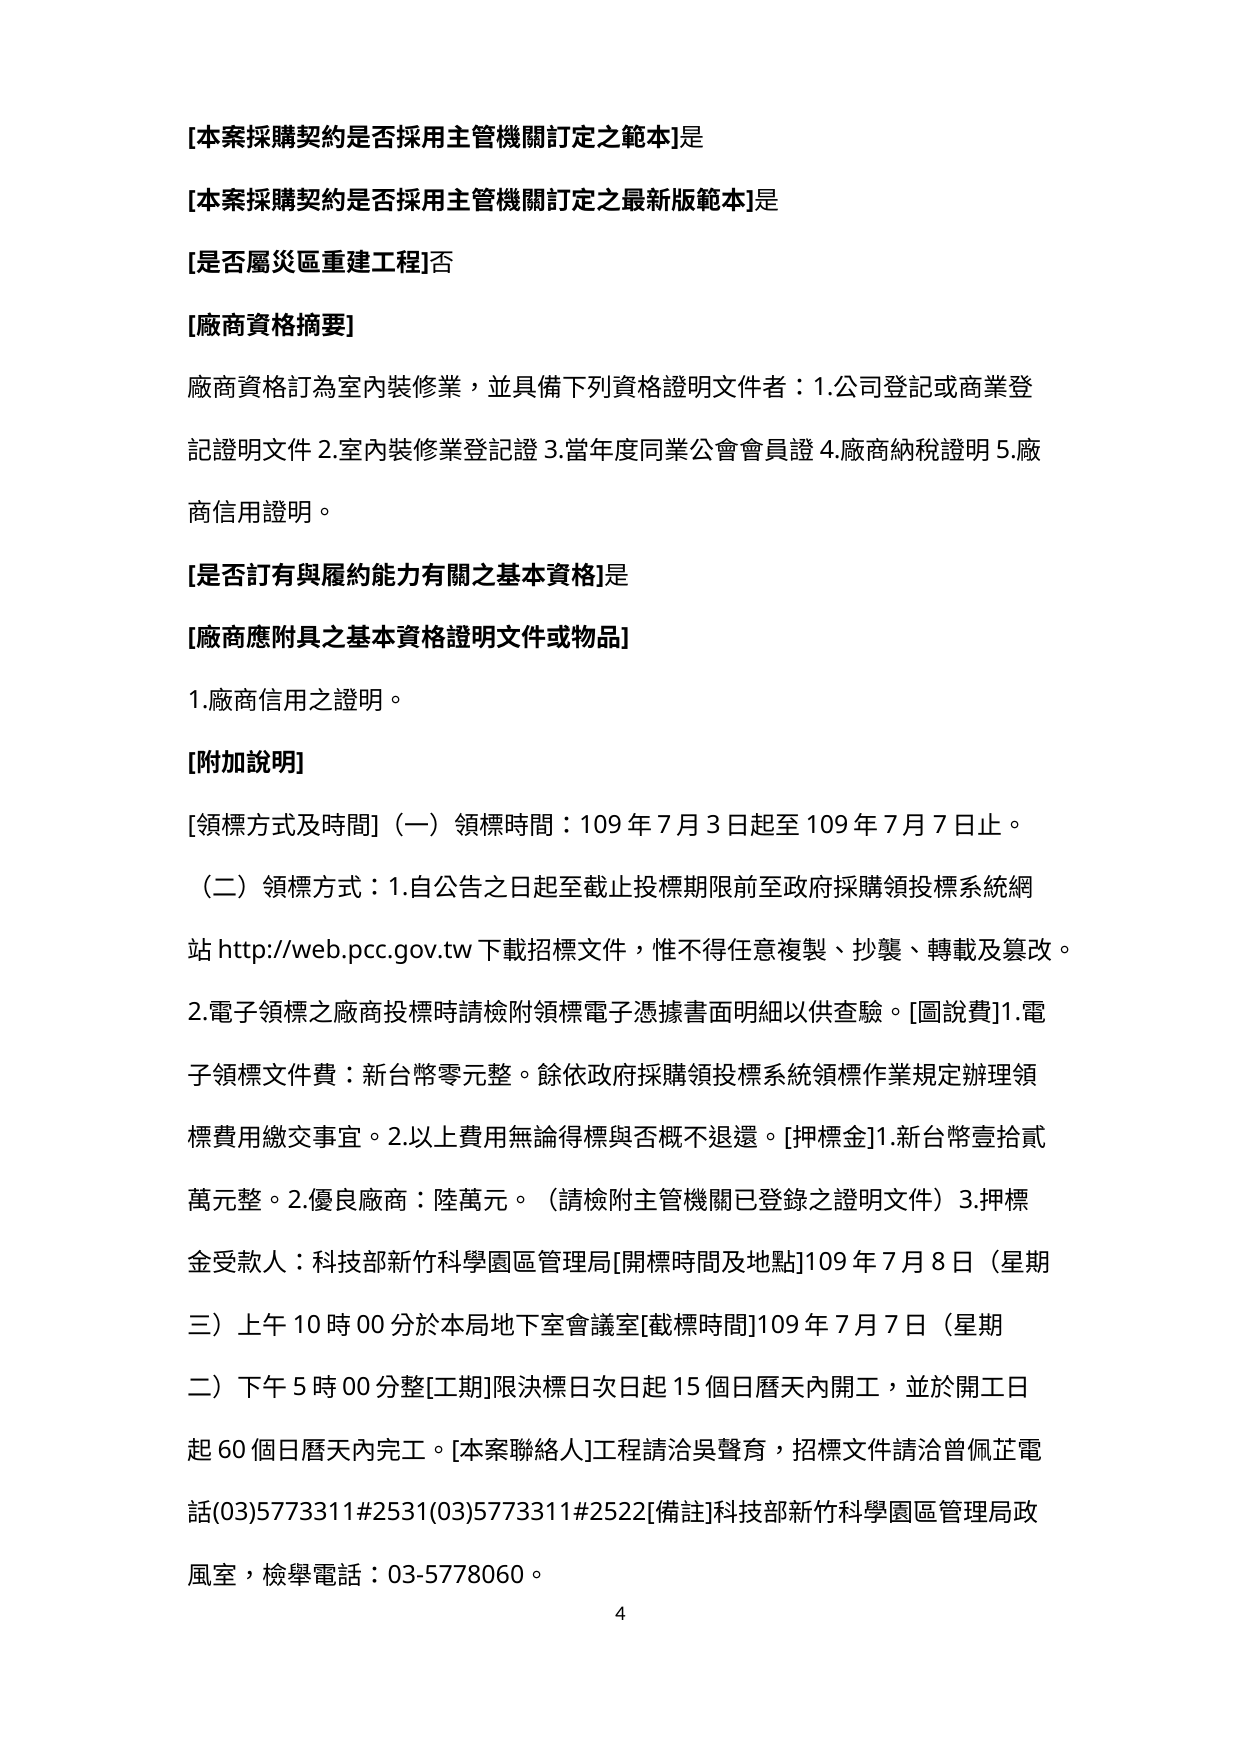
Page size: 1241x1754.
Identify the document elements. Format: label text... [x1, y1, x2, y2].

text [機關代碼]A.27.4 [機關名稱]科技部新竹科學園區管理局 [單位名稱]科技部新竹科學園區管理局 [機關地址]300新竹市東區新安路2號 [聯絡人]吳聲育 [聯絡電話](03)5773311分機2531 [傳真號碼](03)5790081 [電子郵件信箱]buck@sipa.gov.tw [標案案號]SBIP-109-012 [標案名稱]宜蘭園區標準廠房蘭青庭隔間工程 [標的分類]工程類5179 - 其他裝修工程 [工程計畫編號] [本採購案是否屬於建築工程]否，本案非屬建築工程 [財物採購性質]非屬財物之工程或勞務 [採購金額]2,497,935元 [採購金額級距]公告金額以上未達查核金額 [辦理方式]自辦 [依據法條]採購法第18條、第19條 [是否適用條約或協定之採購] [是否適用WTO政府採購協定(GPA)] 否 [是否適用臺紐經濟合作協定(ANZTEC)] 否 [是否適用臺星經濟夥伴協定(ASTEP)] 否 [本採購是否屬「具敏感性或國安(含資安)疑慮之業務範疇」採購]否 [本採購是否屬「涉及國家安全」採購]否 [預算金額]2,497,935元 [預算金額是否公開]是 [後續擴充]否 [是否受機關補助]否 [是否含特別預算]否 [招標方式]公開招標 [決標方式]最低標 [是否依政府採購法施行細則第64條之2辦理]否 [新增公告傳輸次數]02 [招標狀態]第二次及以後公開招標 [機關自定公告日]109/07/03 [是否複數決標]否 [是否訂有底價]是 [是否屬特殊採購]否 [是否已辦理公開閱覽]否 [是否屬統包]否 [是否屬共同供應契約採購]否 [是否屬二以上機關之聯合採購(不適用共同供應契約規定)]否 [是否應依公共工程專業技師簽證規則實施技師簽證]否 [是否採行協商措施]否 [是否適用採購法第104條或105條或招標期限標準第10條或第4條之1]否 [是否依據採購法第106條第1項第1款辦理]否 [是否提供電子領標]是 [機關文件費(機關實收)]0元 [系統使用費]20元 [文件代收費]0元 [總計]20元 [是否提供現場領標]否 [是否提供電子投標]否 [截止投標]109/07/07 17:00 [開標時間]109/07/08 10:00 [開標地點]300新竹市東區新安路2號 [本局地下室會議室] [是否須繳納押標金] 是，尚未提供廠商線上繳納押標金 [押標金額度]詳附加說明[押標金] [投標文字]正體中文 [收受投標文件地點]300新竹市東區新安路2號 [本局一樓收發室] [是否依據採購法第99條]否 [履約地點]宜蘭縣(非原住民地區) [履約期限]詳附加說明[工期] [是否刊登公報]是 [是否依據採購法第11條之1，成立採購工作及審查小組]否 [本案採購契約是否採用主管機關訂定之範本]是 [本案採購契約是否採用主管機關訂定之最新版範本]是 [是否屬災區重建工程]否 [廠商資格摘要] 廠商資格訂為室內裝修業，並具備下列資格證明文件者：1.公司登記或商業登記證明文件2.室內裝修業登記證3.當年度同業公會會員證4.廠商納稅證明5.廠商信用證明。 [是否訂有與履約能力有關之基本資格]是 [廠商應附具之基本資格證明文件或物品] 1.廠商信用之證明。 [附加說明] [領標方式及時間]（一）領標時間：109年7月3日起至109年7月7日止。 （二）領標方式：1.自公告之日起至截止投標期限前至政府採購領投標系統網站http://web.pcc.gov.tw下載招標文件，惟不得任意複製、抄襲、轉載及篡改。2.電子領標之廠商投標時請檢附領標電子憑據書面明細以供查驗。[圖說費]1.電子領標文件費：新台幣零元整。餘依政府採購領投標系統領標作業規定辦理領標費用繳交事宜。2.以上費用無論得標與否概不退還。[押標金]1.新台幣壹拾貳萬元整。2.優良廠商：陸萬元。（請檢附主管機關已登錄之證明文件）3.押標金受款人：科技部新竹科學園區管理局[開標時間及地點]109年7月8日（星期三）上午10時00分於本局地下室會議室[截標時間]109年 7月7日（星期二）下午5時00分整[工期]限決標日次日起15個日曆天內開工，並於開工日起60個日曆天內完工。[本案聯絡人]工程請洽吳聲育，招標文件請洽曾佩芷電話(03)5773311#2531(03)5773311#2522[備註]科技部新竹科學園區管理局政風室，檢舉電話：03-5778060。 [是否刊登英文公告]否 [疑義、異議、申訴及檢舉受理單位] [疑義、異議受理單位]科技部新竹科學園區管理局 [申訴受理單位]行政院公共工程委員會採購申訴審議委員會（地址：110臺北市信義區松仁路3號9樓、電話：02-87897530、傳真：02-87897514） [檢舉受理單位] 部會署-科技部採購稽核小組（地址：106臺北市大安區和平東路2段106號17樓、電話：02-27377601、傳真：02-27377249） 法務部調查局（地址：231新北市新店區中華路74號;新店郵政60000號信箱、電話：02-29177777、傳真：02-29188888） 新竹市調查站（地址：30001新竹市東區經國路三段126號;新竹郵政60000號信箱、電話：03-5388888） 法務部廉政署（地址：100臺北市中正區博愛路166號;10099國史館郵局第153號信箱、電話：0800286586、傳真：02-23811234） 中央採購稽核小組（地址：110臺北市信義區松仁路3號9樓、電話：02-87897548、傳真：02-87897554） [招標公告傳輸時間]109/07/01 14:17 [187, 94, 1053, 1594]
